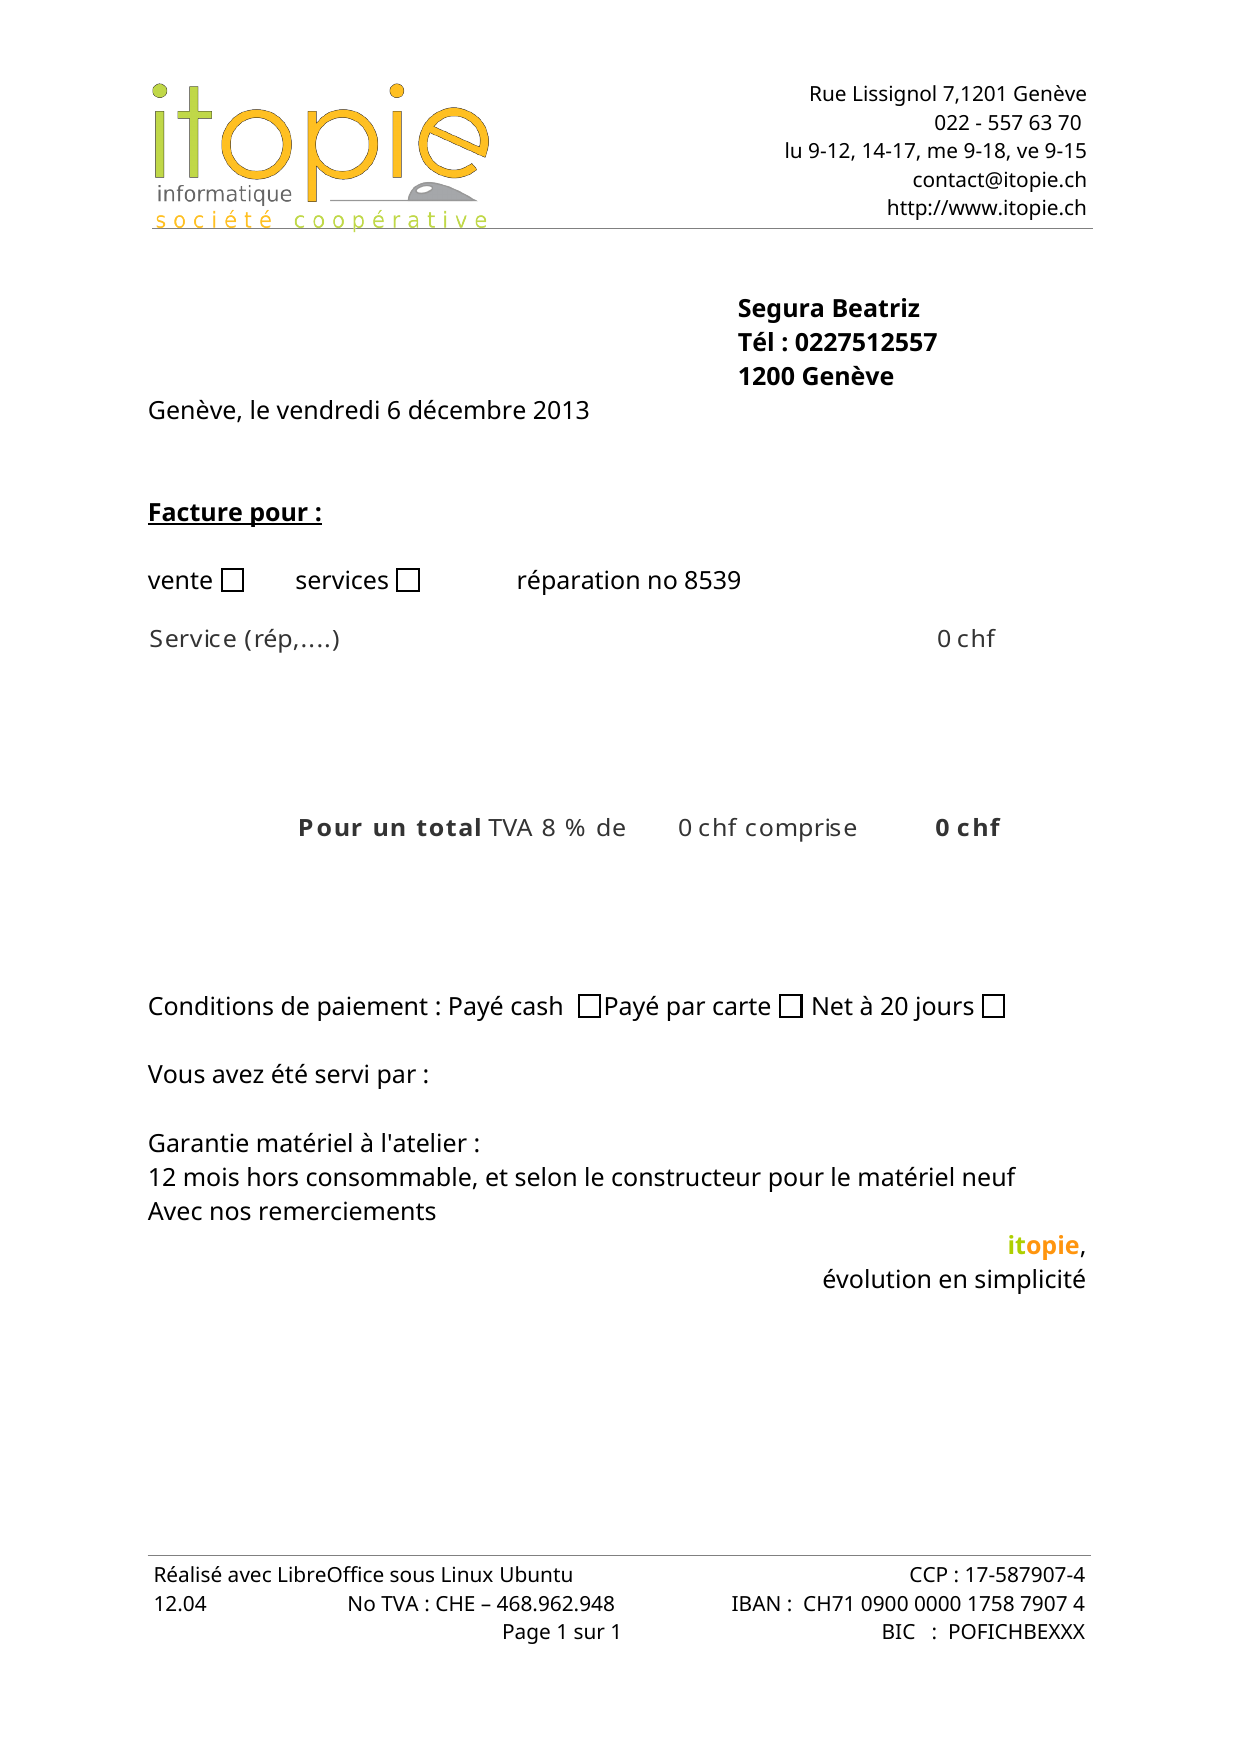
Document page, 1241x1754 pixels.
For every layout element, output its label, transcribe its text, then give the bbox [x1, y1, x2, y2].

text Garantie matériel à l'atelier : [148, 1125, 1093, 1159]
text Segura Beatriz [148, 290, 1093, 324]
text Conditions de paiement : Payé cash Payé par carte Net à 20 jours [148, 989, 1093, 1023]
text évolution en simplicité [148, 1262, 1093, 1296]
text Facture pour : [148, 495, 1093, 529]
text vente services réparation no 8539 [148, 563, 1093, 597]
text Avec nos remerciements [148, 1193, 1093, 1227]
text Genève, le vendredi 6 décembre 2013 [148, 392, 1093, 427]
text itopie, [148, 1227, 1093, 1262]
picture [138, 72, 500, 244]
text Tél : 0227512557 [148, 324, 1093, 358]
text 12 mois hors consommable, et selon le constructeur pour le matériel neuf [148, 1159, 1093, 1193]
text 1200 Genève [148, 358, 1093, 392]
text Vous avez été servi par : [148, 1057, 1093, 1091]
